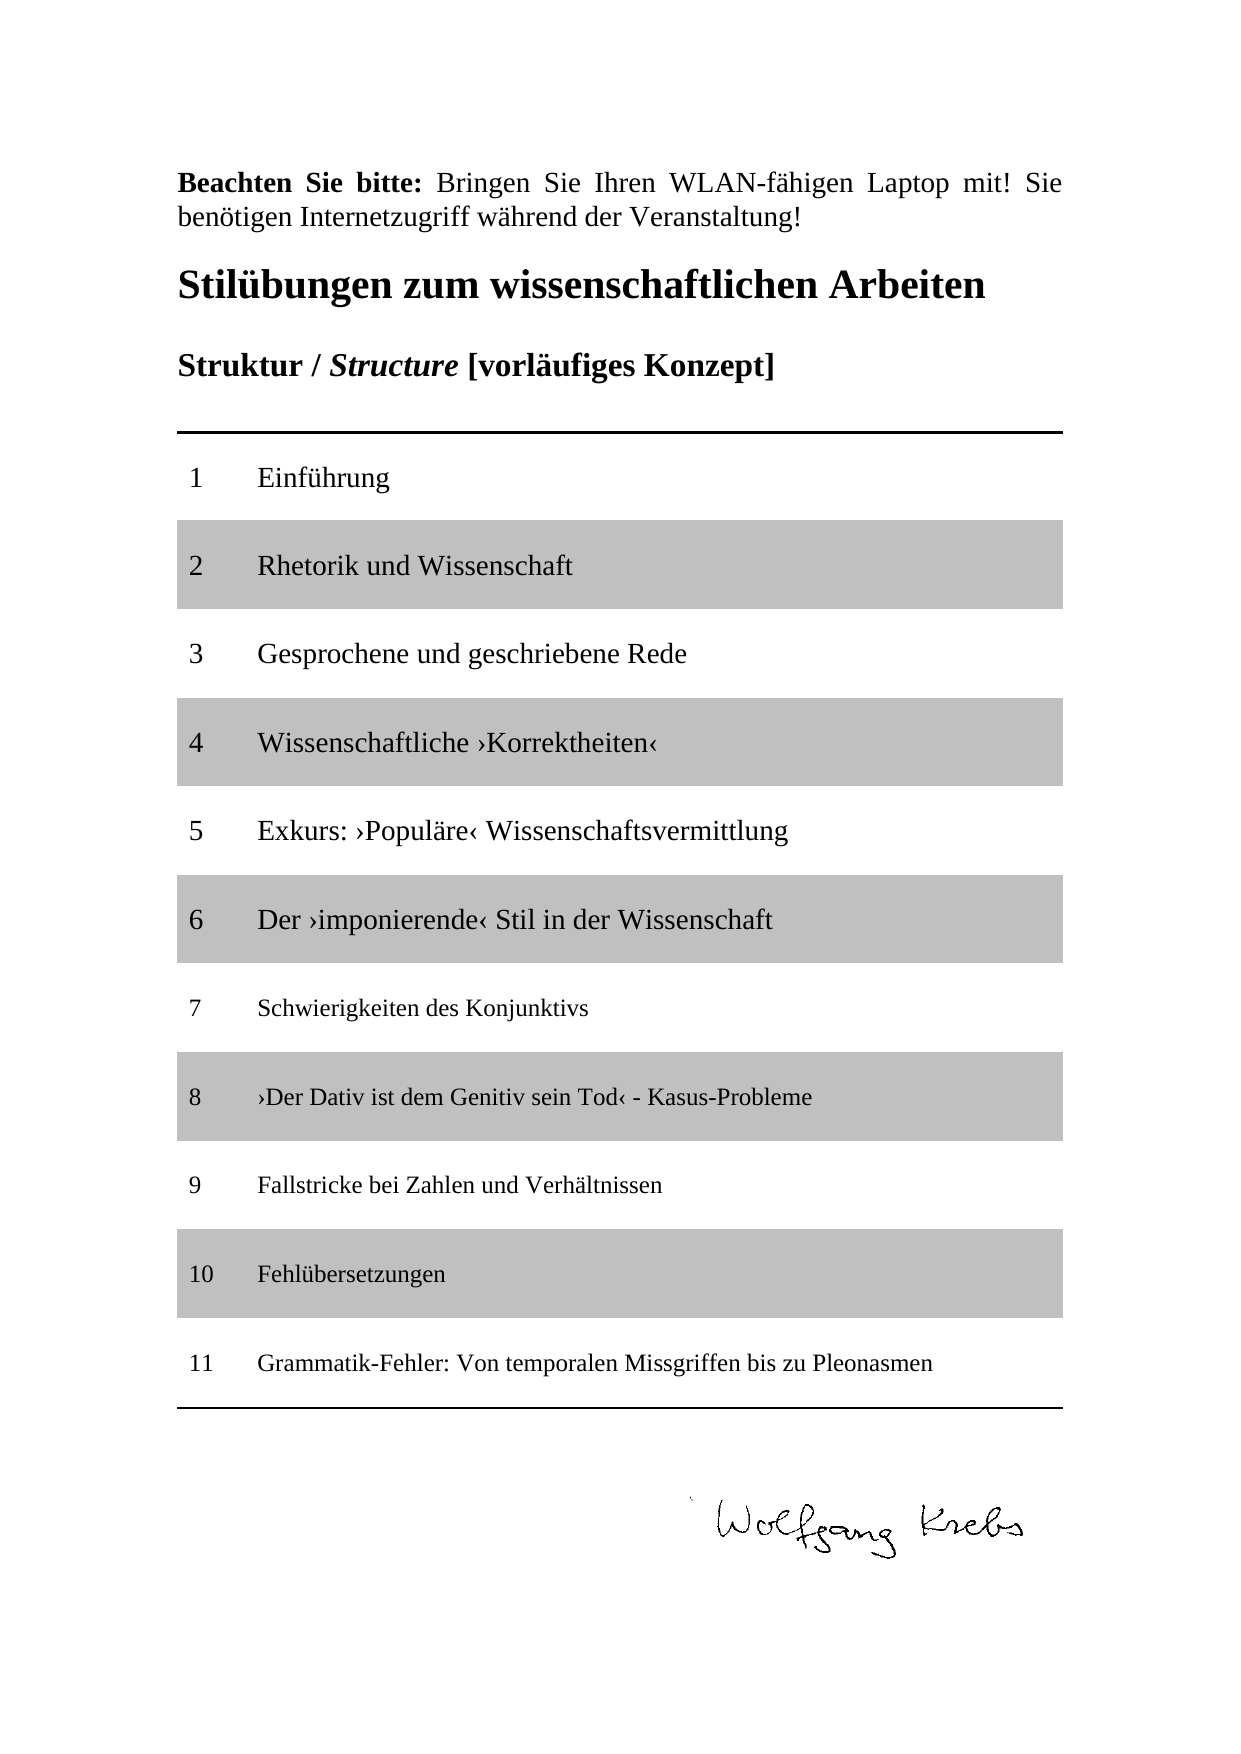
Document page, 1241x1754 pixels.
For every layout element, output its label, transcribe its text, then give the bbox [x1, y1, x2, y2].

table_cell Exkurs: ›Populäre‹ Wissenschaftsvermittlung [246, 786, 1063, 875]
table_cell 10 [177, 1229, 246, 1318]
table_cell 11 [177, 1318, 246, 1407]
subtitle Stilübungen zum wissenschaftlichen Arbeiten [177, 259, 1063, 307]
table_cell Fallstricke bei Zahlen und Verhältnissen [246, 1141, 1063, 1229]
table_cell ›Der Dativ ist dem Genitiv sein Tod‹ - Kasus-Probleme [246, 1052, 1063, 1141]
table_cell 4 [177, 698, 246, 786]
table_cell Gesprochene und geschriebene Rede [246, 609, 1063, 697]
table_cell 5 [177, 786, 246, 875]
table_cell Rhetorik und Wissenschaft [246, 520, 1063, 609]
table_header 1 [177, 434, 246, 520]
table_cell Grammatik-Fehler: Von temporalen Missgriffen bis zu Pleonasmen [246, 1318, 1063, 1407]
table_cell 8 [177, 1052, 246, 1141]
table_cell 6 [177, 875, 246, 963]
table_cell 3 [177, 609, 246, 697]
text Beachten Sie bitte: Bringen Sie Ihren WLAN-fähigen Laptop mit! Sie benötigen Internetzugriff während der Veranstaltung! [177, 165, 1063, 232]
table_cell Schwierigkeiten des Konjunktivs [246, 963, 1063, 1052]
table_cell Der ›imponierende‹ Stil in der Wissenschaft [246, 875, 1063, 963]
table_cell 7 [177, 963, 246, 1052]
table_cell 2 [177, 520, 246, 609]
table_header Einführung [246, 434, 1063, 520]
table_cell Wissenschaftliche ›Korrektheiten‹ [246, 698, 1063, 786]
table_cell Fehlübersetzungen [246, 1229, 1063, 1318]
subtitle Struktur / Structure [vorläufiges Konzept] [177, 345, 1063, 383]
table_cell 9 [177, 1141, 246, 1229]
